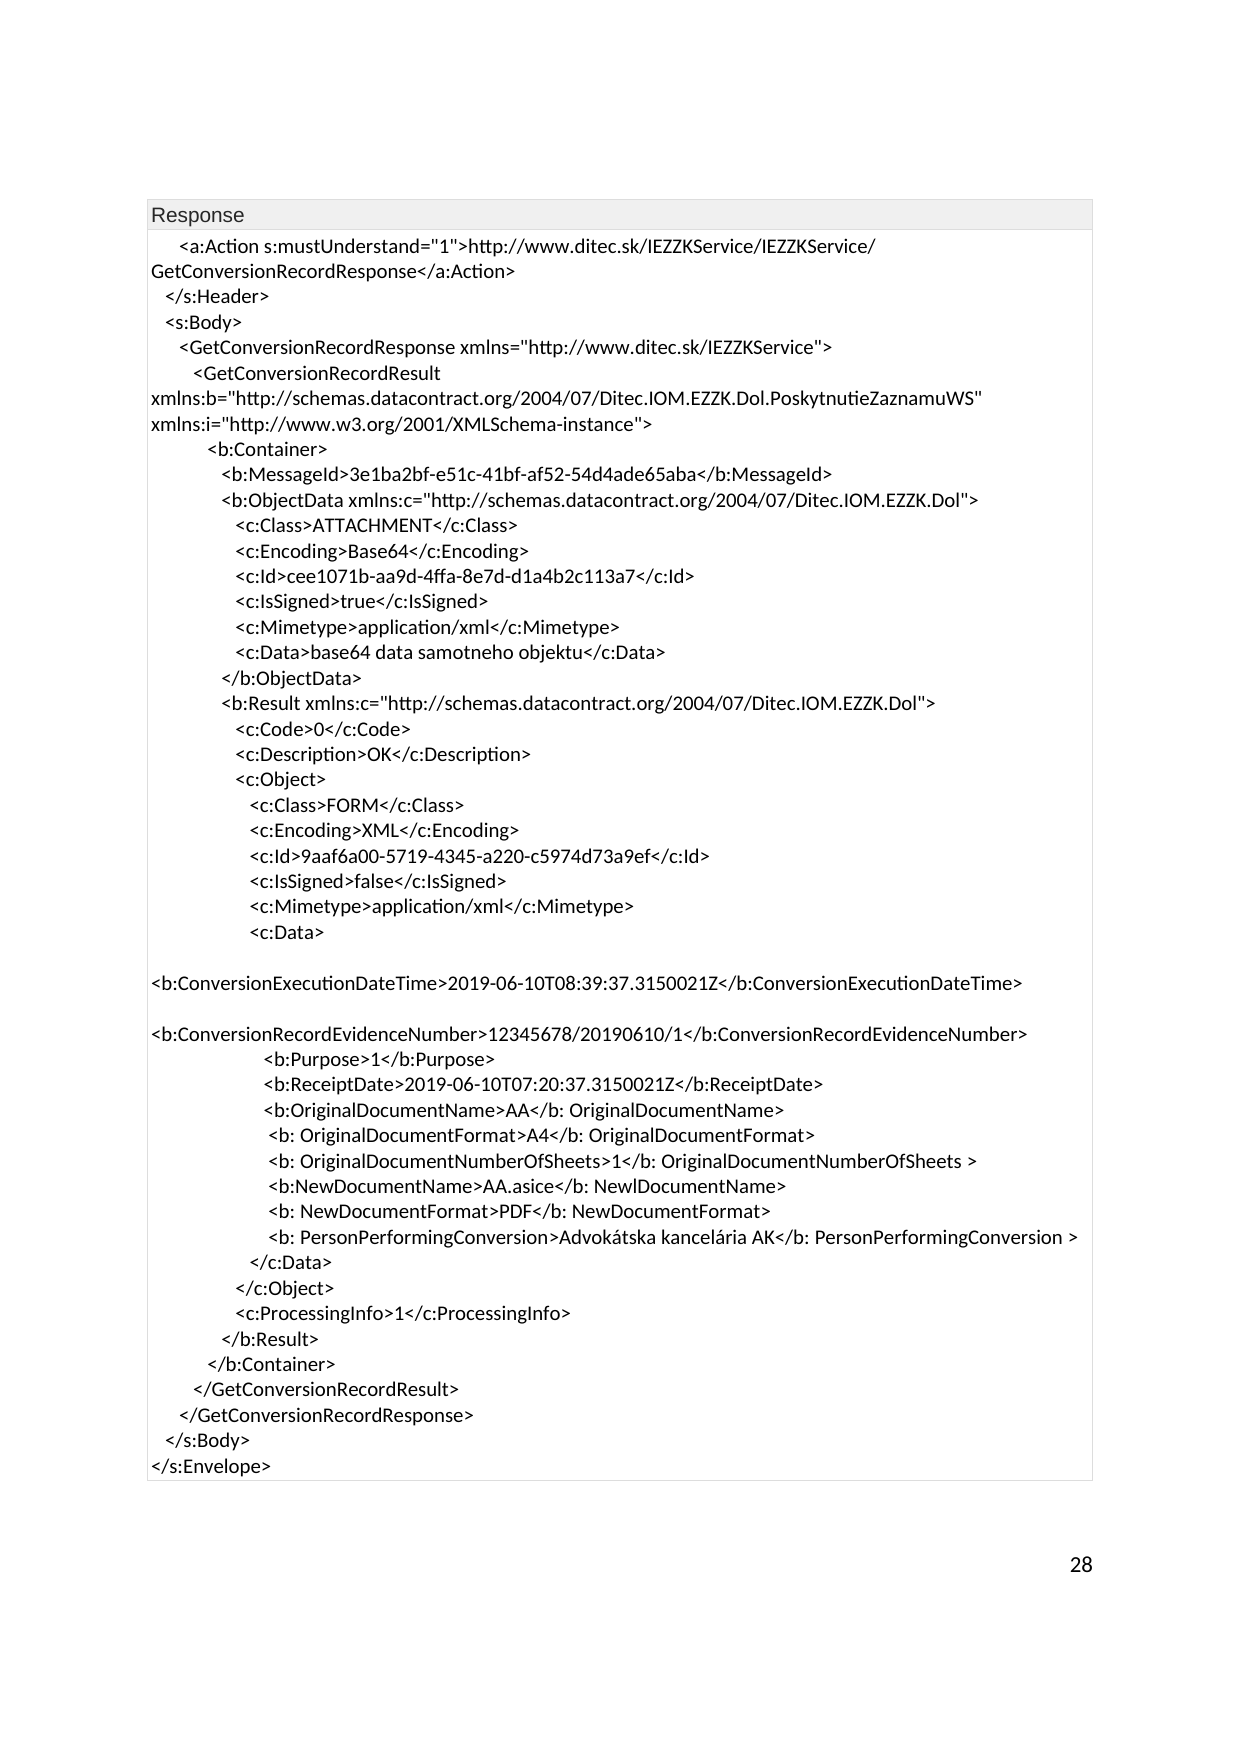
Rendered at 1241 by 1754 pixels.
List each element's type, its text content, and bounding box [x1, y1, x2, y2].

table_header Response [148, 200, 1092, 229]
table_cell <a:Action s:mustUnderstand="1">http://www.ditec.sk/IEZZKService/IEZZKService/GetConversionRecordResponse</a:Action> </s:Header> <s:Body> <GetConversionRecordResponse xmlns="http://www.ditec.sk/IEZZKService"> <GetConversionRecordResult xmlns:b="http://schemas.datacontract.org/2004/07/Ditec.IOM.EZZK.Dol.PoskytnutieZaznamuWS" xmlns:i="http://www.w3.org/2001/XMLSchema-instance"> <b:Container> <b:MessageId>3e1ba2bf-e51c-41bf-af52-54d4ade65aba</b:MessageId> <b:ObjectData xmlns:c="http://schemas.datacontract.org/2004/07/Ditec.IOM.EZZK.Dol"> <c:Class>ATTACHMENT</c:Class> <c:Encoding>Base64</c:Encoding> <c:Id>cee1071b-aa9d-4ffa-8e7d-d1a4b2c113a7</c:Id> <c:IsSigned>true</c:IsSigned> <c:Mimetype>application/xml</c:Mimetype> <c:Data>base64 data samotneho objektu</c:Data> </b:ObjectData> <b:Result xmlns:c="http://schemas.datacontract.org/2004/07/Ditec.IOM.EZZK.Dol"> <c:Code>0</c:Code> <c:Description>OK</c:Description> <c:Object> <c:Class>FORM</c:Class> <c:Encoding>XML</c:Encoding> <c:Id>9aaf6a00-5719-4345-a220-c5974d73a9ef</c:Id> <c:IsSigned>false</c:IsSigned> <c:Mimetype>application/xml</c:Mimetype> <c:Data> <b:ConversionExecutionDateTime>2019-06-10T08:39:37.3150021Z</b:ConversionExecutionDateTime> <b:ConversionRecordEvidenceNumber>12345678/20190610/1</b:ConversionRecordEvidenceNumber> <b:Purpose>1</b:Purpose> <b:ReceiptDate>2019-06-10T07:20:37.3150021Z</b:ReceiptDate> <b:OriginalDocumentName>AA</b: OriginalDocumentName> <b: OriginalDocumentFormat>A4</b: OriginalDocumentFormat> <b: OriginalDocumentNumberOfSheets>1</b: OriginalDocumentNumberOfSheets > <b:NewDocumentName>AA.asice</b: NewlDocumentName> <b: NewDocumentFormat>PDF</b: NewDocumentFormat> <b: PersonPerformingConversion>Advokátska kancelária AK</b: PersonPerformingConversion > </c:Data> </c:Object> <c:ProcessingInfo>1</c:ProcessingInfo> </b:Result> </b:Container> </GetConversionRecordResult> </GetConversionRecordResponse> </s:Body> </s:Envelope> [148, 230, 1092, 1480]
